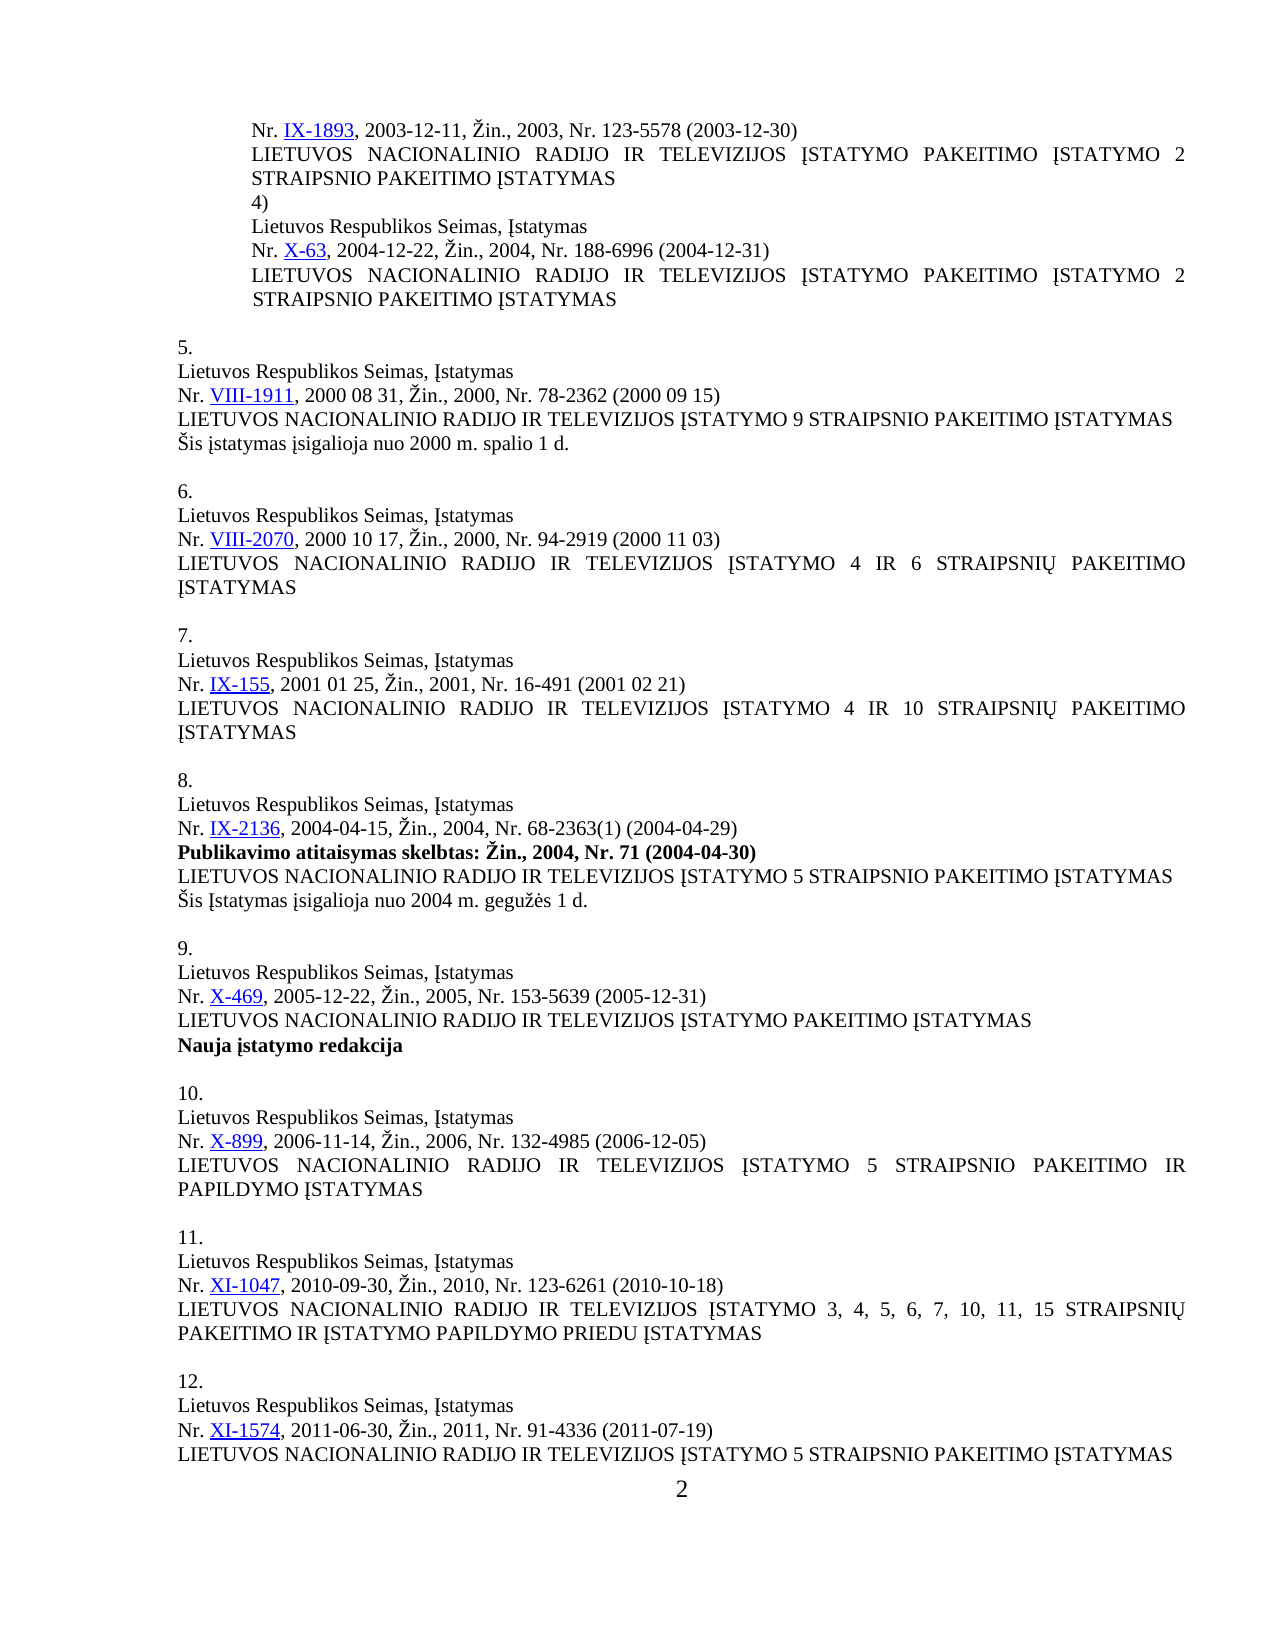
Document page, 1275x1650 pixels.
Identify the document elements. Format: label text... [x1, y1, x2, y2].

text LIETUVOS NACIONALINIO RADIJO IR TELEVIZIJOS ĮSTATYMO 5 STRAIPSNIO PAKEITIMO IR PAPILDYMO ĮSTATYMAS [177, 1153, 1186, 1201]
text Lietuvos Respublikos Seimas, Įstatymas [177, 1393, 1186, 1417]
text Nr. X-63, 2004-12-22, Žin., 2004, Nr. 188-6996 (2004-12-31) [177, 238, 1186, 262]
text Lietuvos Respublikos Seimas, Įstatymas [177, 960, 1186, 984]
text LIETUVOS NACIONALINIO RADIJO IR TELEVIZIJOS ĮSTATYMO PAKEITIMO ĮSTATYMAS [177, 1008, 1186, 1032]
text LIETUVOS NACIONALINIO RADIJO IR TELEVIZIJOS ĮSTATYMO PAKEITIMO ĮSTATYMO 2 STRAIPSNIO PAKEITIMO ĮSTATYMAS [251, 262, 1186, 311]
text Šis Įstatymas įsigalioja nuo 2004 m. gegužės 1 d. [177, 888, 1186, 912]
text Nr. XI-1574, 2011-06-30, Žin., 2011, Nr. 91-4336 (2011-07-19) [177, 1417, 1186, 1442]
text Nr. XI-1047, 2010-09-30, Žin., 2010, Nr. 123-6261 (2010-10-18) [177, 1273, 1186, 1297]
text Publikavimo atitaisymas skelbtas: Žin., 2004, Nr. 71 (2004-04-30) [177, 840, 1186, 864]
text 6. [177, 479, 1186, 503]
text LIETUVOS NACIONALINIO RADIJO IR TELEVIZIJOS ĮSTATYMO 3, 4, 5, 6, 7, 10, 11, 15 STRAIPSNIŲ PAKEITIMO IR ĮSTATYMO PAPILDYMO PRIEDU ĮSTATYMAS [177, 1297, 1186, 1345]
text 4) [177, 190, 1186, 214]
text 5. [177, 335, 1186, 359]
text LIETUVOS NACIONALINIO RADIJO IR TELEVIZIJOS ĮSTATYMO 9 STRAIPSNIO PAKEITIMO ĮSTATYMAS [177, 407, 1186, 431]
text 10. [177, 1081, 1186, 1105]
text Nr. VIII-1911, 2000 08 31, Žin., 2000, Nr. 78-2362 (2000 09 15) [177, 383, 1186, 407]
text Lietuvos Respublikos Seimas, Įstatymas [177, 1249, 1186, 1273]
text Nr. IX-155, 2001 01 25, Žin., 2001, Nr. 16-491 (2001 02 21) [177, 672, 1186, 696]
text Nr. X-469, 2005-12-22, Žin., 2005, Nr. 153-5639 (2005-12-31) [177, 984, 1186, 1008]
text Nr. IX-2136, 2004-04-15, Žin., 2004, Nr. 68-2363(1) (2004-04-29) [177, 816, 1186, 840]
text Lietuvos Respublikos Seimas, Įstatymas [177, 214, 1186, 238]
text Lietuvos Respublikos Seimas, Įstatymas [177, 359, 1186, 383]
text Lietuvos Respublikos Seimas, Įstatymas [177, 647, 1186, 672]
text 12. [177, 1369, 1186, 1393]
text LIETUVOS NACIONALINIO RADIJO IR TELEVIZIJOS ĮSTATYMO PAKEITIMO ĮSTATYMO 2 STRAIPSNIO PAKEITIMO ĮSTATYMAS [251, 142, 1186, 190]
text Lietuvos Respublikos Seimas, Įstatymas [177, 1105, 1186, 1129]
text Šis įstatymas įsigalioja nuo 2000 m. spalio 1 d. [177, 431, 1186, 455]
text Nr. IX-1893, 2003-12-11, Žin., 2003, Nr. 123-5578 (2003-12-30) [177, 118, 1186, 142]
text 11. [177, 1225, 1186, 1249]
text LIETUVOS NACIONALINIO RADIJO IR TELEVIZIJOS ĮSTATYMO 4 IR 10 STRAIPSNIŲ PAKEITIMO ĮSTATYMAS [177, 696, 1186, 744]
text Nr. VIII-2070, 2000 10 17, Žin., 2000, Nr. 94-2919 (2000 11 03) [177, 527, 1186, 551]
text Lietuvos Respublikos Seimas, Įstatymas [177, 503, 1186, 527]
text Lietuvos Respublikos Seimas, Įstatymas [177, 792, 1186, 816]
text 8. [177, 768, 1186, 792]
text Nr. X-899, 2006-11-14, Žin., 2006, Nr. 132-4985 (2006-12-05) [177, 1129, 1186, 1153]
text LIETUVOS NACIONALINIO RADIJO IR TELEVIZIJOS ĮSTATYMO 5 STRAIPSNIO PAKEITIMO ĮSTATYMAS [177, 864, 1186, 888]
text 7. [177, 623, 1186, 647]
text LIETUVOS NACIONALINIO RADIJO IR TELEVIZIJOS ĮSTATYMO 4 IR 6 STRAIPSNIŲ PAKEITIMO ĮSTATYMAS [177, 551, 1186, 599]
text LIETUVOS NACIONALINIO RADIJO IR TELEVIZIJOS ĮSTATYMO 5 STRAIPSNIO PAKEITIMO ĮSTATYMAS [177, 1442, 1186, 1466]
text 9. [177, 936, 1186, 960]
text Nauja įstatymo redakcija [177, 1032, 1186, 1057]
